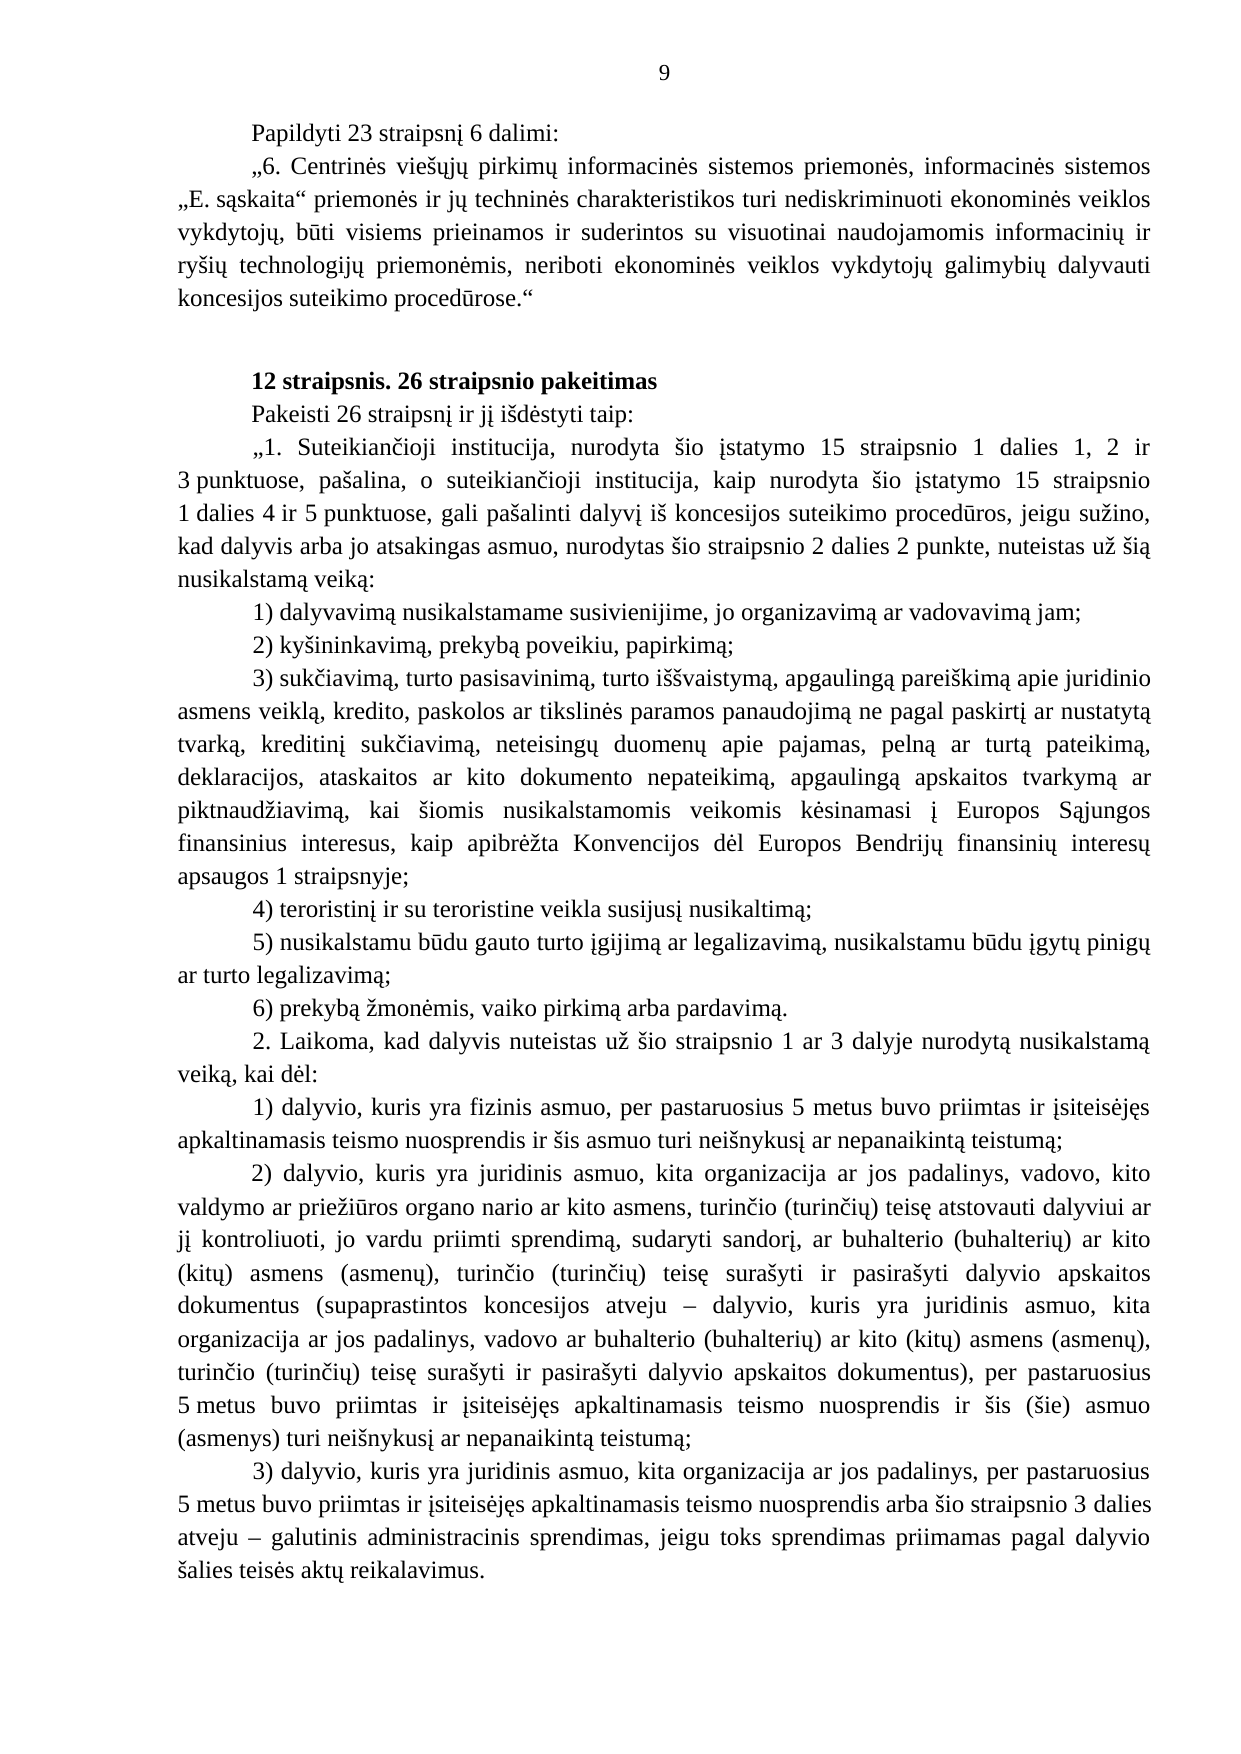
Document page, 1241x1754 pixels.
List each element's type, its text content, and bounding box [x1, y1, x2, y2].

subtitle 1) dalyvavimą nusikalstamame susivienijime, jo organizavimą ar vadovavimą jam; [177, 597, 1152, 626]
subtitle 4) teroristinį ir su teroristine veikla susijusį nusikaltimą; [177, 894, 1152, 923]
subtitle 2) dalyvio, kuris yra juridinis asmuo, kita organizacija ar jos padalinys, vadovo, kito valdymo ar priežiūros organo nario ar kito asmens, turinčio (turinčių) teisę atstovauti dalyviui ar jį kontroliuoti, jo vardu priimti sprendimą, sudaryti sandorį, ar buhalterio (buhalterių) ar kito (kitų) asmens (asmenų), turinčio (turinčių) teisę surašyti ir pasirašyti dalyvio apskaitos dokumentus (supaprastintos koncesijos atveju – dalyvio, kuris yra juridinis asmuo, kita organizacija ar jos padalinys, vadovo ar buhalterio (buhalterių) ar kito (kitų) asmens (asmenų), turinčio (turinčių) teisę surašyti ir pasirašyti dalyvio apskaitos dokumentus), per pastaruosius 5 metus buvo priimtas ir įsiteisėjęs apkaltinamasis teismo nuosprendis ir šis (šie) asmuo (asmenys) turi neišnykusį ar nepanaikintą teistumą; [177, 1158, 1152, 1451]
subtitle „1. Suteikiančioji institucija, nurodyta šio įstatymo 15 straipsnio 1 dalies 1, 2 ir 3 punktuose, pašalina, o suteikiančioji institucija, kaip nurodyta šio įstatymo 15 straipsnio 1 dalies 4 ir 5 punktuose, gali pašalinti dalyvį iš koncesijos suteikimo procedūros, jeigu sužino, kad dalyvis arba jo atsakingas asmuo, nurodytas šio straipsnio 2 dalies 2 punkte, nuteistas už šią nusikalstamą veiką: [177, 432, 1152, 593]
subtitle 6) prekybą žmonėmis, vaiko pirkimą arba pardavimą. [177, 993, 1152, 1022]
subtitle 1) dalyvio, kuris yra fizinis asmuo, per pastaruosius 5 metus buvo priimtas ir įsiteisėjęs apkaltinamasis teismo nuosprendis ir šis asmuo turi neišnykusį ar nepanaikintą teistumą; [177, 1092, 1152, 1154]
text „6. Centrinės viešųjų pirkimų informacinės sistemos priemonės, informacinės sistemos „E. sąskaita“ priemonės ir jų techninės charakteristikos turi nediskriminuoti ekonominės veiklos vykdytojų, būti visiems prieinamos ir suderintos su visuotinai naudojamomis informacinių ir ryšių technologijų priemonėmis, neriboti ekonominės veiklos vykdytojų galimybių dalyvauti koncesijos suteikimo procedūrose.“ [177, 151, 1152, 312]
subtitle 5) nusikalstamu būdu gauto turto įgijimą ar legalizavimą, nusikalstamu būdu įgytų pinigų ar turto legalizavimą; [177, 927, 1152, 989]
text Pakeisti 26 straipsnį ir jį išdėstyti taip: [251, 399, 1152, 428]
subtitle 2. Laikoma, kad dalyvis nuteistas už šio straipsnio 1 ar 3 dalyje nurodytą nusikalstamą veiką, kai dėl: [177, 1026, 1152, 1088]
subtitle 3) dalyvio, kuris yra juridinis asmuo, kita organizacija ar jos padalinys, per pastaruosius 5 metus buvo priimtas ir įsiteisėjęs apkaltinamasis teismo nuosprendis arba šio straipsnio 3 dalies atveju – galutinis administracinis sprendimas, jeigu toks sprendimas priimamas pagal dalyvio šalies teisės aktų reikalavimus. [177, 1456, 1152, 1583]
subtitle 3) sukčiavimą, turto pasisavinimą, turto iššvaistymą, apgaulingą pareiškimą apie juridinio asmens veiklą, kredito, paskolos ar tikslinės paramos panaudojimą ne pagal paskirtį ar nustatytą tvarką, kreditinį sukčiavimą, neteisingų duomenų apie pajamas, pelną ar turtą pateikimą, deklaracijos, ataskaitos ar kito dokumento nepateikimą, apgaulingą apskaitos tvarkymą ar piktnaudžiavimą, kai šiomis nusikalstamomis veikomis kėsinamasi į Europos Sąjungos finansinius interesus, kaip apibrėžta Konvencijos dėl Europos Bendrijų finansinių interesų apsaugos 1 straipsnyje; [177, 663, 1152, 890]
text Papildyti 23 straipsnį 6 dalimi: [251, 118, 1152, 147]
text 12 straipsnis. 26 straipsnio pakeitimas [177, 366, 1152, 395]
subtitle 2) kyšininkavimą, prekybą poveikiu, papirkimą; [177, 630, 1152, 659]
